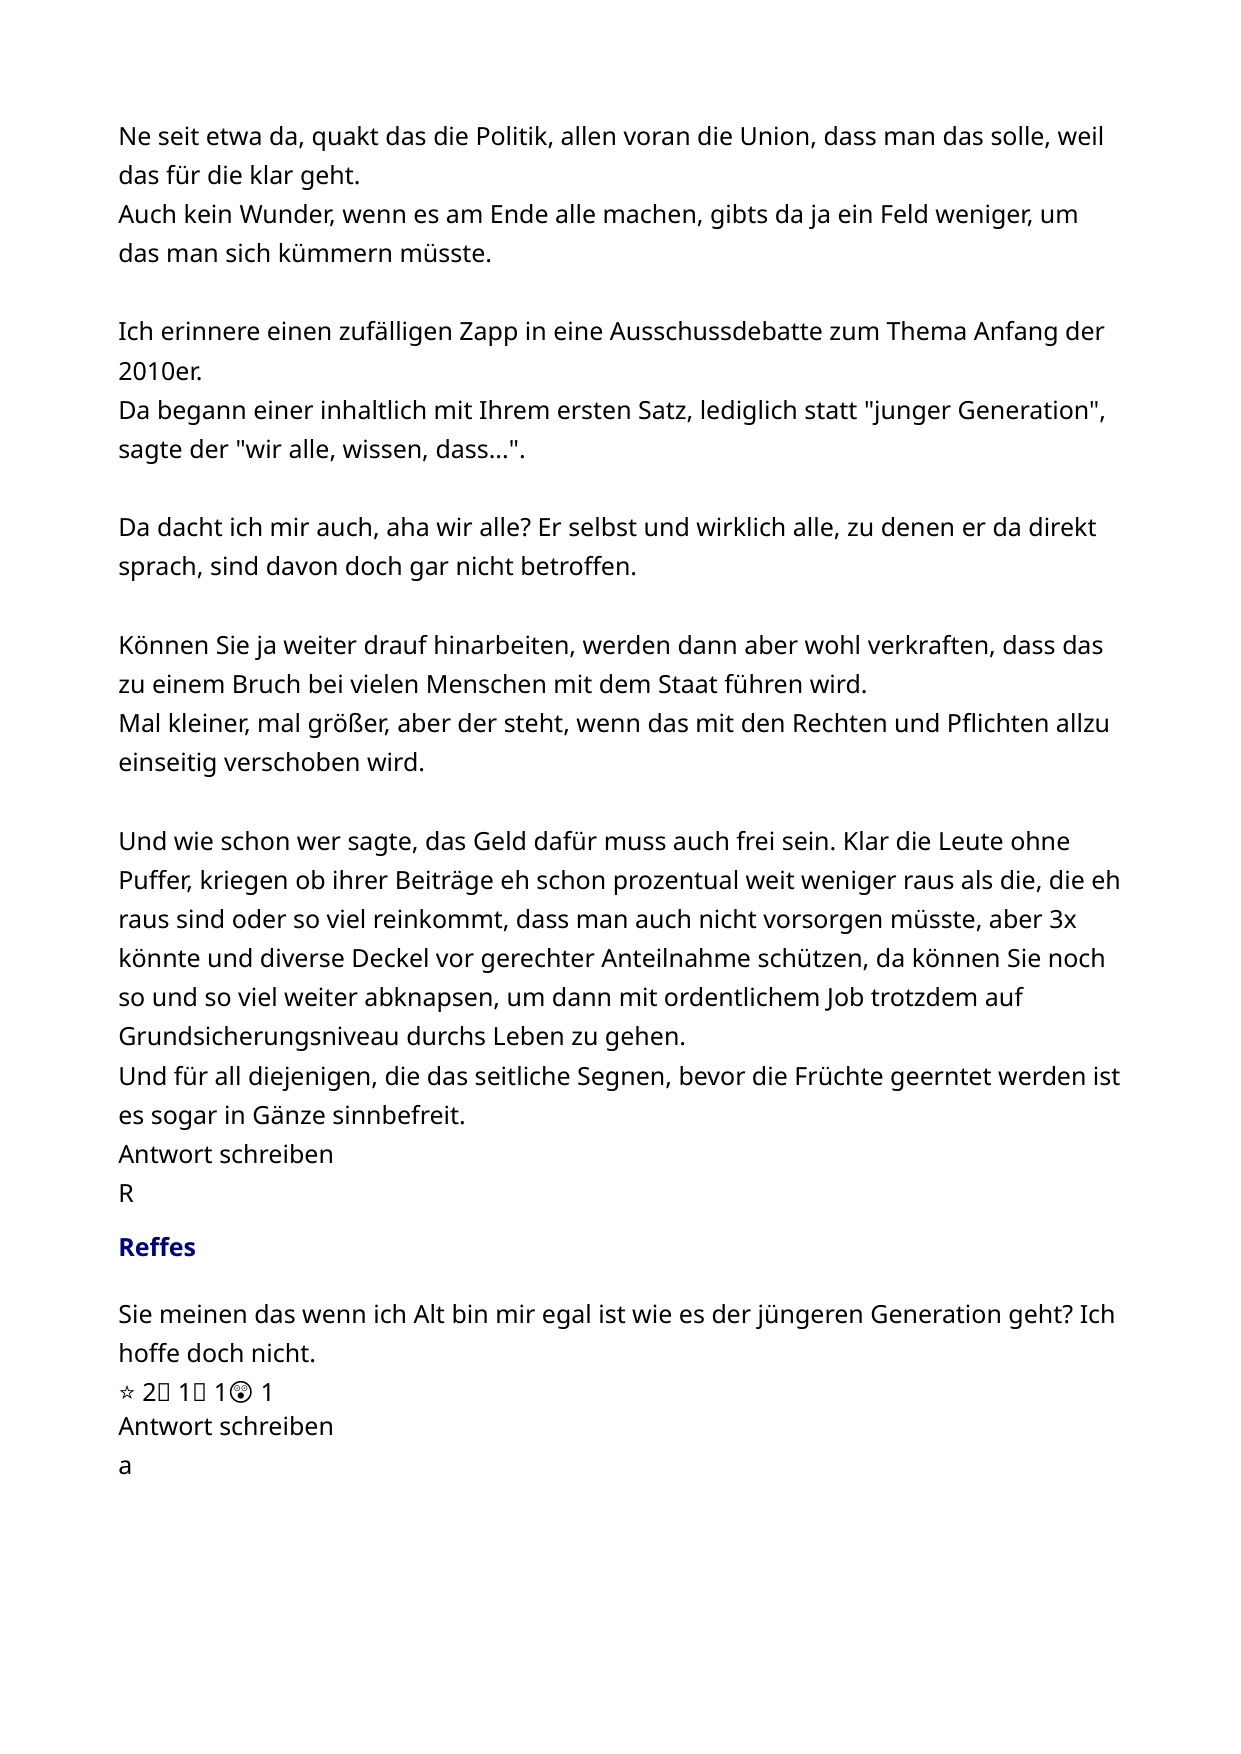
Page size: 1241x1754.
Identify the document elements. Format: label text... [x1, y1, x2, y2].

text Antwort schreiben [118, 1409, 1122, 1443]
text ⭐️ 2🙁 1🤨 1😲 1 [118, 1375, 1122, 1409]
text Sie meinen das wenn ich Alt bin mir egal ist wie es der jüngeren Generation geht? Ich hoffe doch nicht. [118, 1296, 1122, 1370]
text Antwort schreiben [118, 1136, 1122, 1171]
text Ne seit etwa da, quakt das die Politik, allen voran die Union, dass man das solle, weil das für die klar geht. Auch kein Wunder, wenn es am Ende alle machen, gibts da ja ein Feld weniger, um das man sich kümmern müsste. Ich erinnere einen zufälligen Zapp in eine Ausschussdebatte zum Thema Anfang der 2010er. Da begann einer inhaltlich mit Ihrem ersten Satz, lediglich statt "junger Generation", sagte der "wir alle, wissen, dass...". Da dacht ich mir auch, aha wir alle? Er selbst und wirklich alle, zu denen er da direkt sprach, sind davon doch gar nicht betroffen. Können Sie ja weiter drauf hinarbeiten, werden dann aber wohl verkraften, dass das zu einem Bruch bei vielen Menschen mit dem Staat führen wird. Mal kleiner, mal größer, aber der steht, wenn das mit den Rechten und Pflichten allzu einseitig verschoben wird. Und wie schon wer sagte, das Geld dafür muss auch frei sein. Klar die Leute ohne Puffer, kriegen ob ihrer Beiträge eh schon prozentual weit weniger raus als die, die eh raus sind oder so viel reinkommt, dass man auch nicht vorsorgen müsste, aber 3x könnte und diverse Deckel vor gerechter Anteilnahme schützen, da können Sie noch so und so viel weiter abknapsen, um dann mit ordentlichem Job trotzdem auf Grundsicherungsniveau durchs Leben zu gehen. Und für all diejenigen, die das seitliche Segnen, bevor die Früchte geerntet werden ist es sogar in Gänze sinnbefreit. [118, 118, 1122, 1131]
text R [118, 1176, 1122, 1210]
text a [118, 1448, 1122, 1482]
subtitle Reffes [118, 1229, 1122, 1263]
